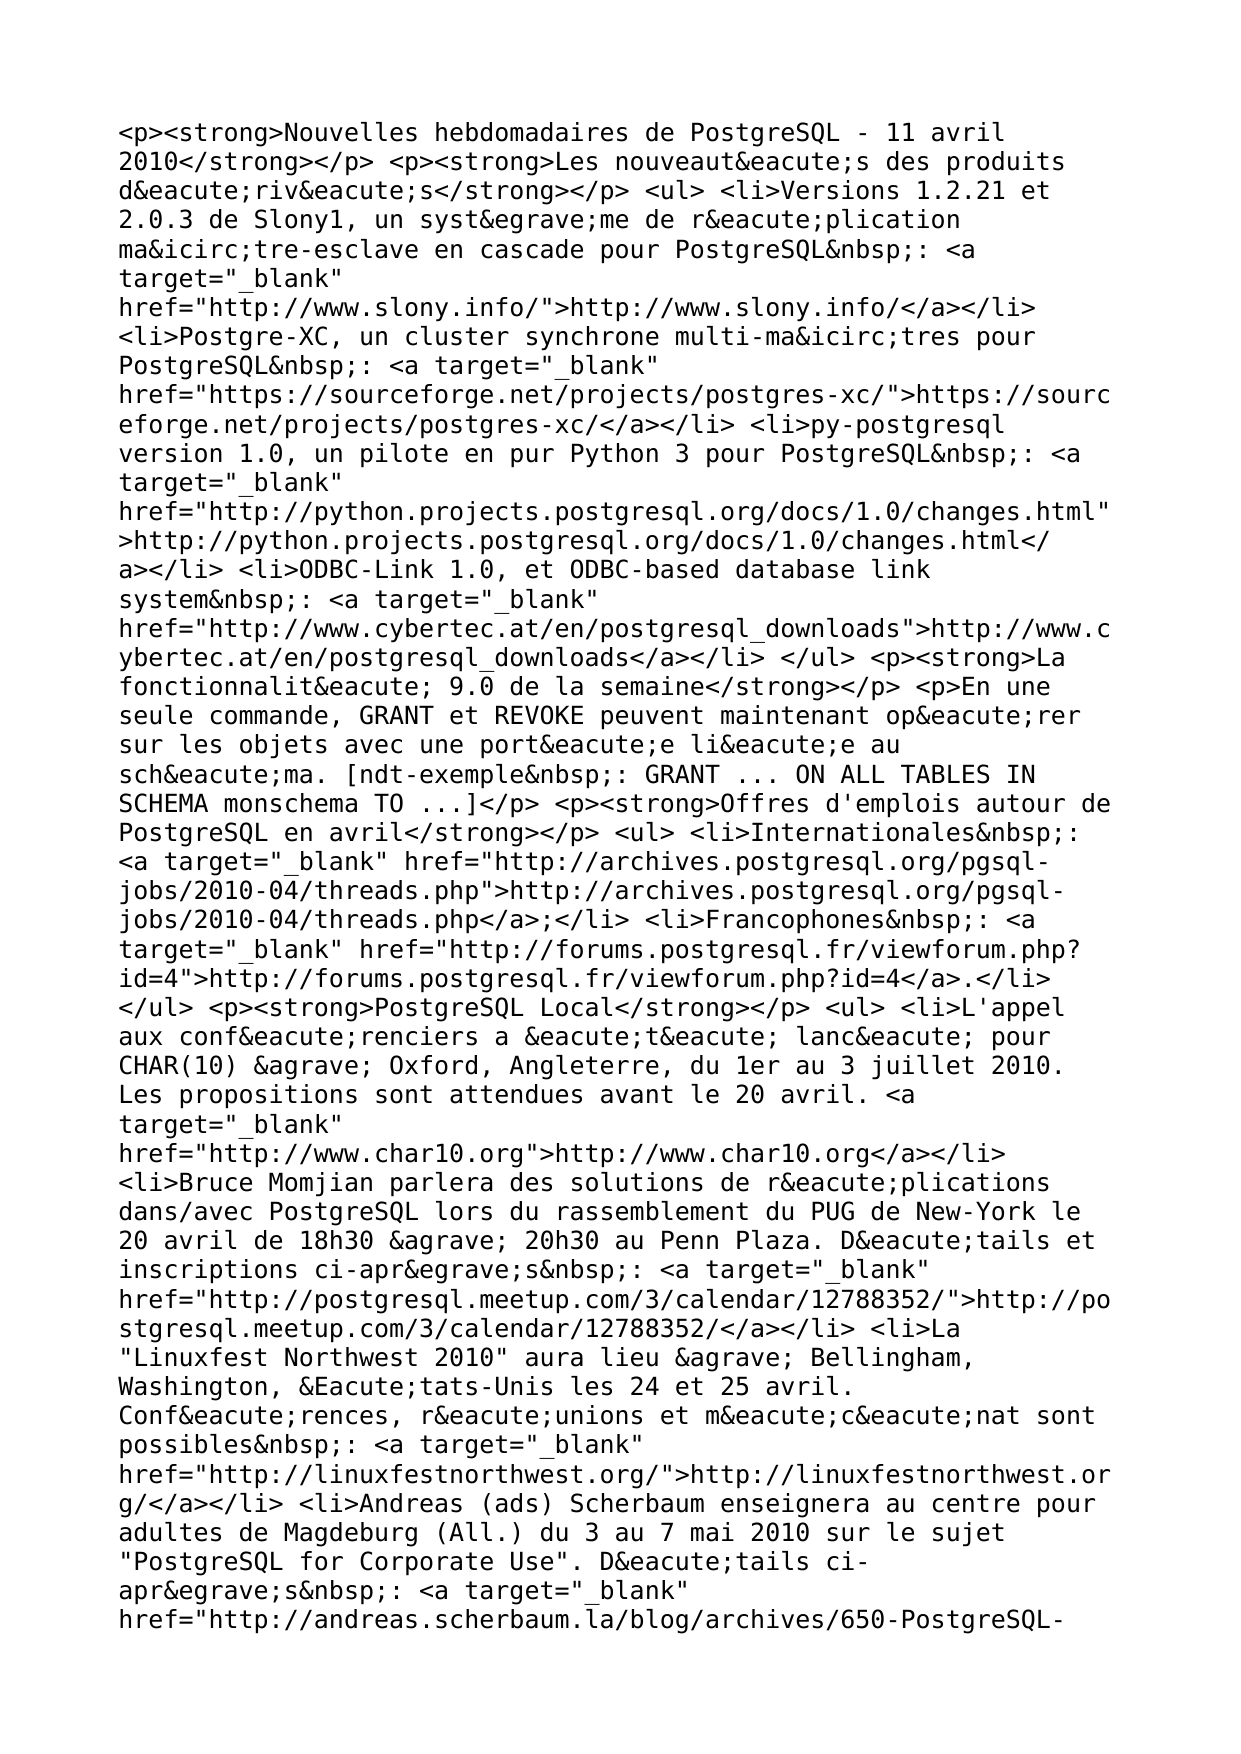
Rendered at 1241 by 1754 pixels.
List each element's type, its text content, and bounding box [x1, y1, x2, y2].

text <p><strong>Nouvelles hebdomadaires de PostgreSQL - 11 avril 2010</strong></p> <p><strong>Les nouveaut&eacute;s des produits d&eacute;riv&eacute;s</strong></p> <ul> <li>Versions 1.2.21 et 2.0.3 de Slony1, un syst&egrave;me de r&eacute;plication ma&icirc;tre-esclave en cascade pour PostgreSQL&nbsp;: <a target="_blank" href="http://www.slony.info/">http://www.slony.info/</a></li> <li>Postgre-XC, un cluster synchrone multi-ma&icirc;tres pour PostgreSQL&nbsp;: <a target="_blank" href="https://sourceforge.net/projects/postgres-xc/">https://sourceforge.net/projects/postgres-xc/</a></li> <li>py-postgresql version 1.0, un pilote en pur Python 3 pour PostgreSQL&nbsp;: <a target="_blank" href="http://python.projects.postgresql.org/docs/1.0/changes.html">http://python.projects.postgresql.org/docs/1.0/changes.html</a></li> <li>ODBC-Link 1.0, et ODBC-based database link system&nbsp;: <a target="_blank" href="http://www.cybertec.at/en/postgresql_downloads">http://www.cybertec.at/en/postgresql_downloads</a></li> </ul> <p><strong>La fonctionnalit&eacute; 9.0 de la semaine</strong></p> <p>En une seule commande, GRANT et REVOKE peuvent maintenant op&eacute;rer sur les objets avec une port&eacute;e li&eacute;e au sch&eacute;ma. [ndt-exemple&nbsp;: GRANT ... ON ALL TABLES IN SCHEMA monschema TO ...]</p> <p><strong>Offres d'emplois autour de PostgreSQL en avril</strong></p> <ul> <li>Internationales&nbsp;: <a target="_blank" href="http://archives.postgresql.org/pgsql-jobs/2010-04/threads.php">http://archives.postgresql.org/pgsql-jobs/2010-04/threads.php</a>;</li> <li>Francophones&nbsp;: <a target="_blank" href="http://forums.postgresql.fr/viewforum.php?id=4">http://forums.postgresql.fr/viewforum.php?id=4</a>.</li> </ul> <p><strong>PostgreSQL Local</strong></p> <ul> <li>L'appel aux conf&eacute;renciers a &eacute;t&eacute; lanc&eacute; pour CHAR(10) &agrave; Oxford, Angleterre, du 1er au 3 juillet 2010. Les propositions sont attendues avant le 20 avril. <a target="_blank" href="http://www.char10.org">http://www.char10.org</a></li> <li>Bruce Momjian parlera des solutions de r&eacute;plications dans/avec PostgreSQL lors du rassemblement du PUG de New-York le 20 avril de 18h30 &agrave; 20h30 au Penn Plaza. D&eacute;tails et inscriptions ci-apr&egrave;s&nbsp;: <a target="_blank" href="http://postgresql.meetup.com/3/calendar/12788352/">http://postgresql.meetup.com/3/calendar/12788352/</a></li> <li>La "Linuxfest Northwest 2010" aura lieu &agrave; Bellingham, Washington, &Eacute;tats-Unis les 24 et 25 avril. Conf&eacute;rences, r&eacute;unions et m&eacute;c&eacute;nat sont possibles&nbsp;: <a target="_blank" href="http://linuxfestnorthwest.org/">http://linuxfestnorthwest.org/</a></li> <li>Andreas (ads) Scherbaum enseignera au centre pour adultes de Magdeburg (All.) du 3 au 7 mai 2010 sur le sujet "PostgreSQL for Corporate Use". D&eacute;tails ci-apr&egrave;s&nbsp;: <a target="_blank" href="http://andreas.scherbaum.la/blog/archives/650-PostgreSQL- [118, 118, 1122, 1635]
